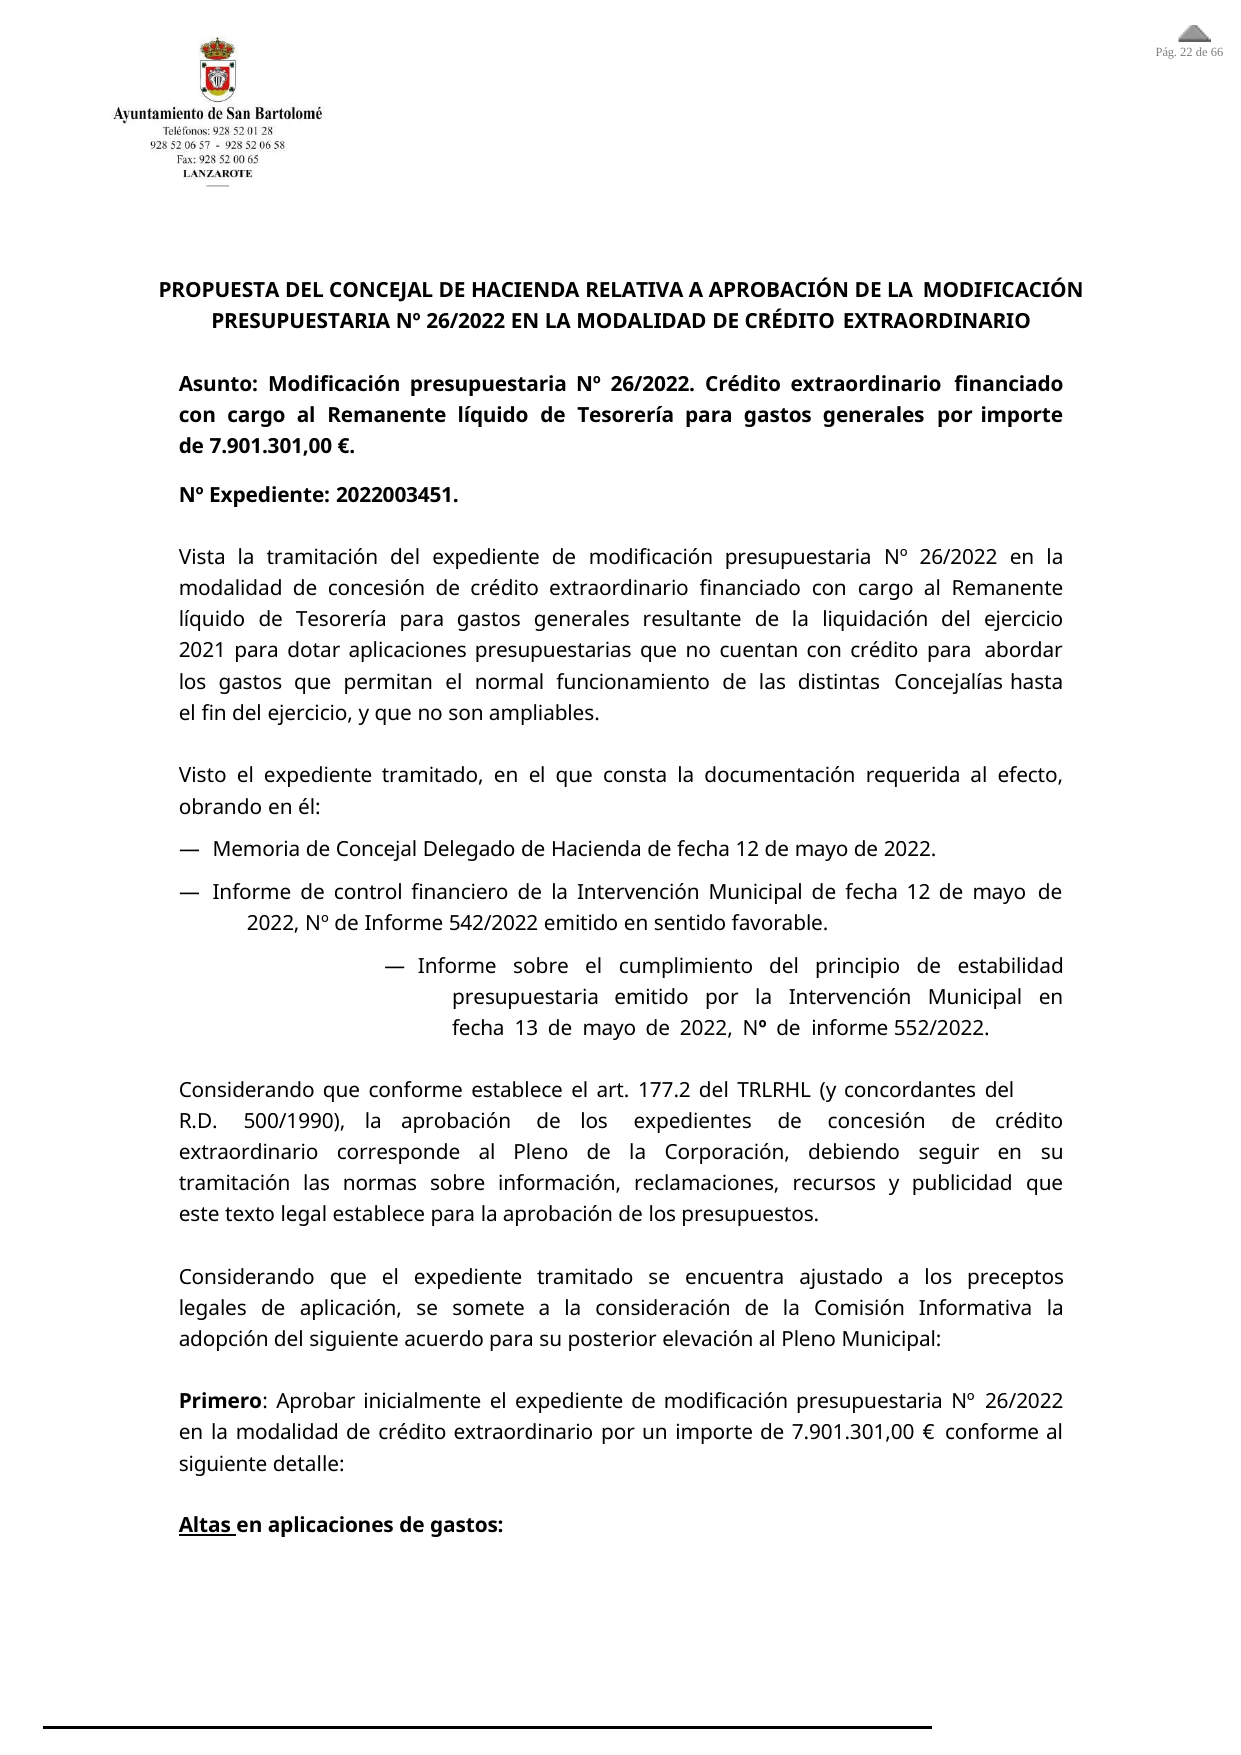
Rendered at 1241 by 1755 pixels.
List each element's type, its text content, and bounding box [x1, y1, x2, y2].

text R.D. 500/1990), la aprobación de los expedientes de concesión de crédito extraordinario corresponde al Pleno de la Corporación, debiendo seguir en su tramitación las normas sobre información, reclamaciones, recursos y publicidad que este texto legal establece para la aprobación de los presupuestos. [178, 1106, 1064, 1228]
text Altas en aplicaciones de gastos: [178, 1510, 1236, 1539]
text Considerando que conforme establece el art. 177.2 del TRLRHL (y concordantes del [178, 1075, 1236, 1103]
text Visto el expediente tramitado, en el que consta la documentación requerida al efecto, obrando en él: [178, 761, 1063, 820]
picture [1177, 25, 1211, 42]
text Considerando que el expediente tramitado se encuentra ajustado a los preceptos legales de aplicación, se somete a la consideración de la Comisión Informativa la adopción del siguiente acuerdo para su posterior elevación al Pleno Municipal: [178, 1262, 1064, 1353]
list Informe de control financiero de la Intervención Municipal de fecha 12 de mayo de 2022, Nº de Informe 542/2022 emitido en sentido favorable. [179, 877, 1063, 937]
text Vista la tramitación del expediente de modificación presupuestaria Nº 26/2022 en la modalidad de concesión de crédito extraordinario financiado con cargo al Remanente líquido de Tesorería para gastos generales resultante de la liquidación del ejercicio 2021 para dotar aplicaciones presupuestarias que no cuentan con crédito para abordar los gastos que permitan el normal funcionamiento de las distintas Concejalías hasta el fin del ejercicio, y que no son ampliables. [178, 542, 1064, 727]
list Informe sobre el cumplimiento del principio de estabilidad presupuestaria emitido por la Intervención Municipal en fecha 13 de mayo de 2022, Nº de informe 552/2022. [384, 951, 1064, 1042]
picture [111, 36, 325, 188]
text Asunto: Modificación presupuestaria Nº 26/2022. Crédito extraordinario financiado con cargo al Remanente líquido de Tesorería para gastos generales por importe de 7.901.301,00 €. [178, 369, 1063, 460]
text PROPUESTA DEL CONCEJAL DE HACIENDA RELATIVA A APROBACIÓN DE LA MODIFICACIÓN PRESUPUESTARIA Nº 26/2022 EN LA MODALIDAD DE CRÉDITO EXTRAORDINARIO [126, 275, 1116, 335]
text Nº Expediente: 2022003451. [178, 480, 1236, 508]
list Memoria de Concejal Delegado de Hacienda de fecha 12 de mayo de 2022. [179, 834, 1097, 863]
text Primero: Aprobar inicialmente el expediente de modificación presupuestaria Nº 26/2022 en la modalidad de crédito extraordinario por un importe de 7.901.301,00 € conforme al siguiente detalle: [178, 1386, 1064, 1477]
